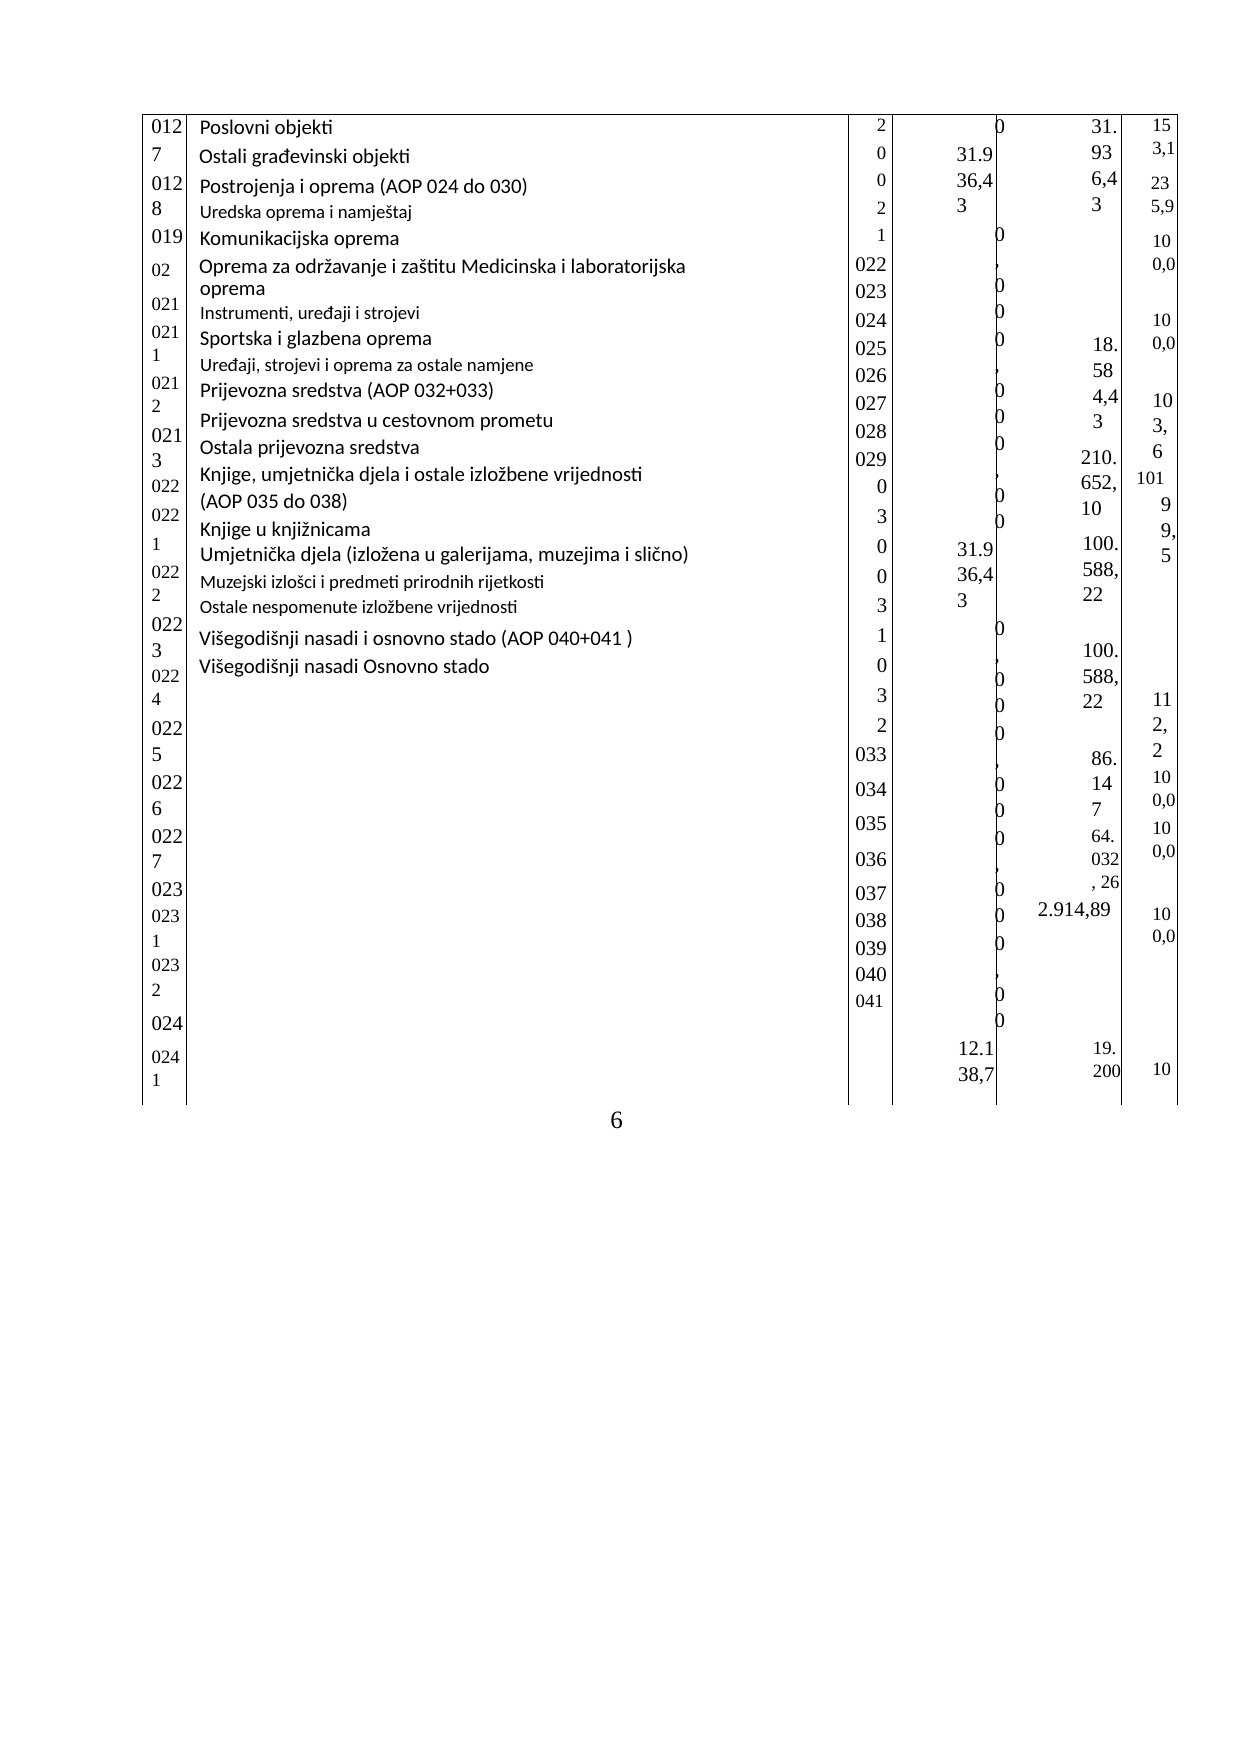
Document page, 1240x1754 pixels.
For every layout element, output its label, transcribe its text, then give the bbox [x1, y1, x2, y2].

table_cell 20 021 022 023 024 025 026 027 028 029 030 031 032 033 034 035 036 037 038 039 040 041 [849, 115, 892, 1105]
table_cell 427.149,40 224.738,50 13.352,00 0,00 31.936,43 31.936,43 18.584,43 210.652,10 100.588,22 100.588,22 86.147 64.032 , 26 2.914,89 19.200,14 10.260,50 10.260,50 4.527,33 4.527,33 0,00 [997, 115, 1121, 1105]
table_cell 0127 0128 019 02 021 0211 0212 0213 022 0221 0222 0223 0224 0225 0226 0227 023 0231 0232 024 0241 [143, 115, 186, 1105]
table_cell Poslovni objekti Ostali građevinski objekti Postrojenja i oprema (AOP 024 do 030) Uredska oprema i namještaj Komunikacijska oprema Oprema za održavanje i zaštitu Medicinska i laboratorijska oprema Instrumenti, uređaji i strojevi Sportska i glazbena oprema Uređaji, strojevi i oprema za ostale namjene Prijevozna sredstva (AOP 032+033) Prijevozna sredstva u cestovnom prometu Ostala prijevozna sredstva Knjige, umjetnička djela i ostale izložbene vrijednosti (AOP 035 do 038) Knjige u knjižnicama Umjetnička djela (izložena u galerijama, muzejima i slično) Muzejski izlošci i predmeti prirodnih rijetkosti Ostale nespomenute izložbene vrijednosti Višegodišnji nasadi i osnovno stado (AOP 040+041 ) Višegodišnji nasadi Osnovno stado [187, 115, 848, 1105]
table_cell 153,1 235,9 100,0 100,0 103,6 101 99,5 112,2 100,0 100,0 100,0 10 [1122, 115, 1177, 1105]
table_cell 326.622,76 233.422,38 19.797,73 0,00 0,00 0,00 0,00 31.936,43 0,00 0,00 0,00 31.936,43 0,00 0,00 0,00 0,00 12.138,70 89.297,53 100.588,22 0,00 100.588,22 0,00 83.121,16 63.079,98 2.928,30 0,00 0,00 0,00 0,00 17.112,88 10.260,50 10.260,50 0,00 4.527,33 0,00 0,00 0,00 4.527,33 0,00 0,00 0,00 [893, 115, 996, 1105]
